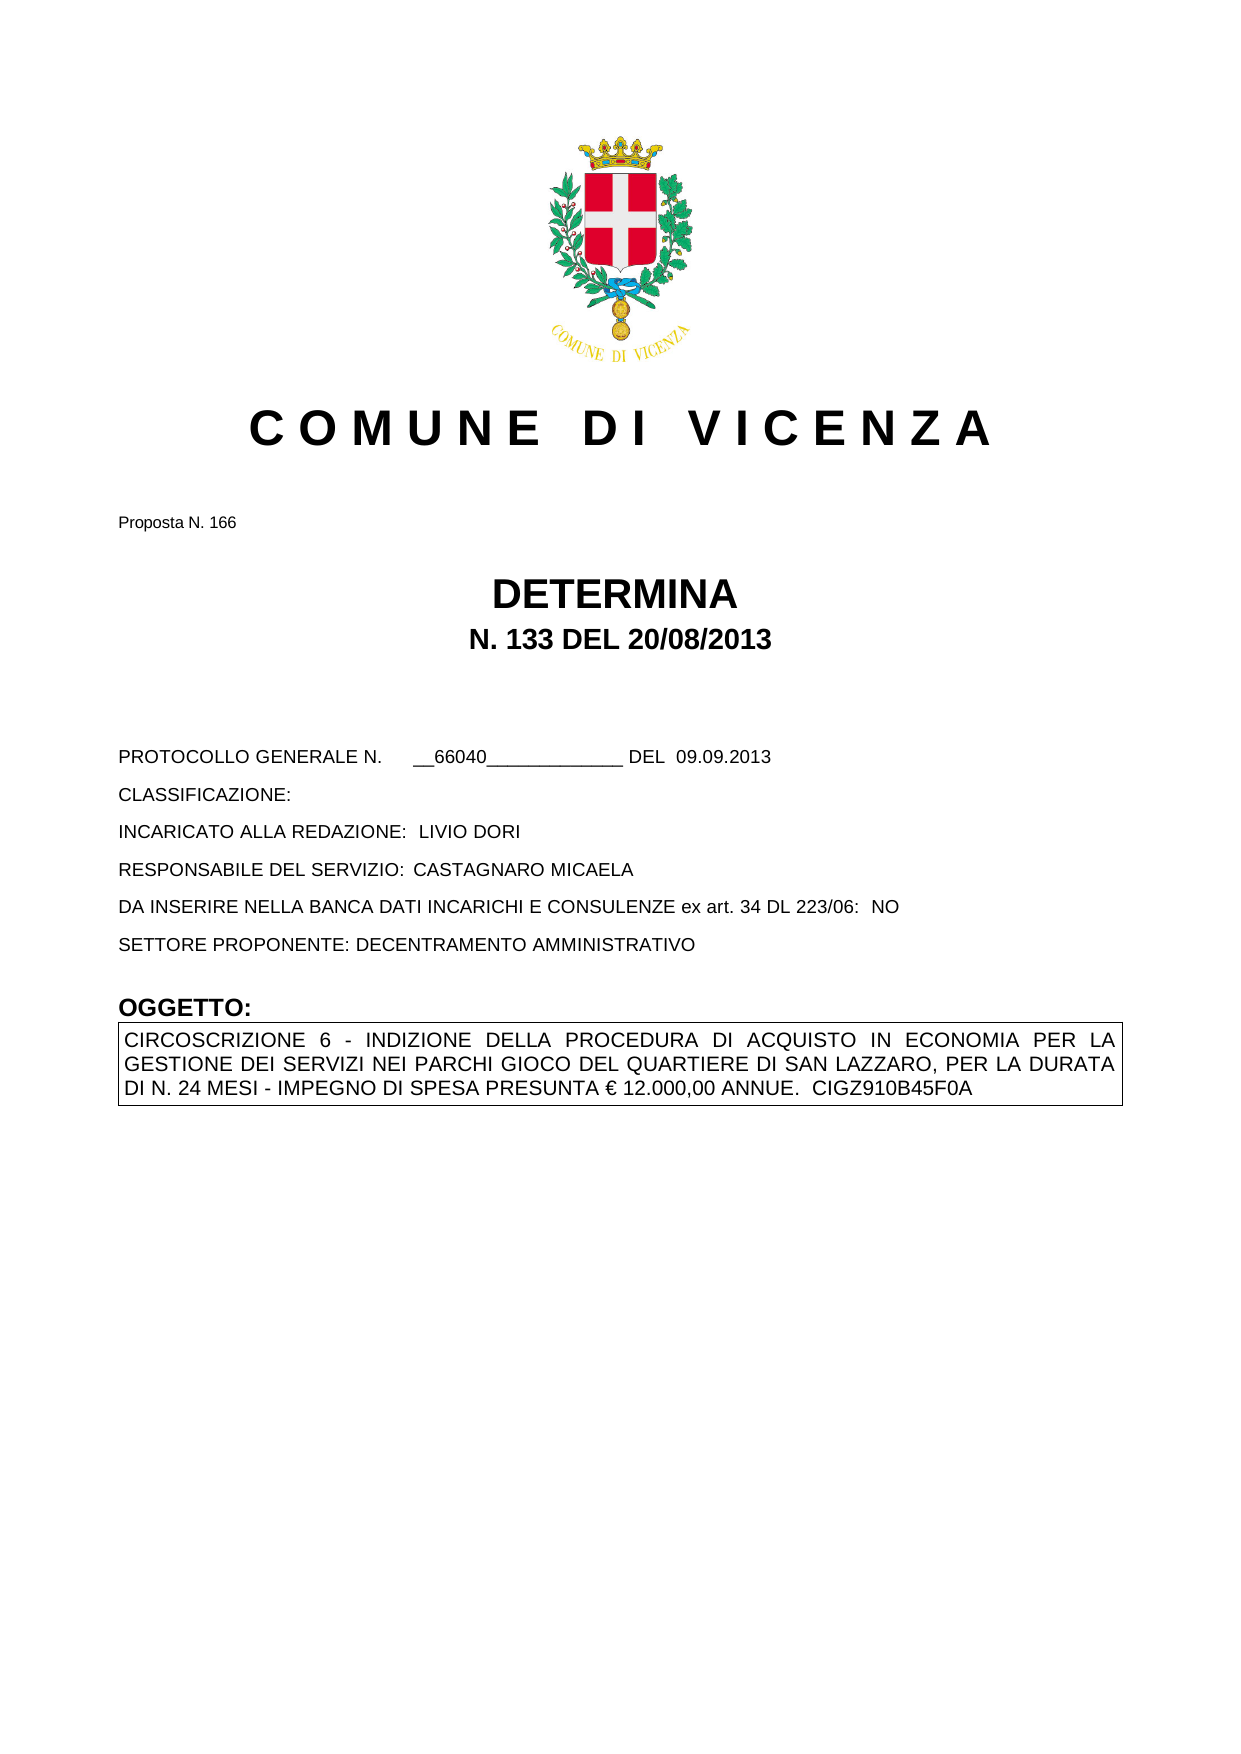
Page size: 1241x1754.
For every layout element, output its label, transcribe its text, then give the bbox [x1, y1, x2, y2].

text DETERMINA [118, 570, 1122, 618]
text SETTORE PROPONENTE: DECENTRAMENTO AMMINISTRATIVO [118, 918, 1122, 955]
picture [547, 136, 693, 362]
text INCARICATO ALLA REDAZIONE: LIVIO DORI [118, 805, 1122, 843]
text DA INSERIRE NELLA BANCA DATI INCARICHI E CONSULENZE ex art. 34 DL 223/06: NO [118, 880, 1122, 918]
text PROTOCOLLO GENERALE N. __66040_____________ DEL 09.09.2013 [118, 730, 1122, 768]
text OGGETTO: [118, 993, 1122, 1022]
text Proposta N. 166 [118, 495, 1122, 532]
table_header CIRCOSCRIZIONE 6 - INDIZIONE DELLA PROCEDURA DI ACQUISTO IN ECONOMIA PER LA GESTIONE DEI SERVIZI NEI PARCHI GIOCO DEL QUARTIERE DI SAN LAZZARO, PER LA DURATA DI N. 24 MESI - IMPEGNO DI SPESA PRESUNTA € 12.000,00 ANNUE. CIGZ910B45F0A [119, 1023, 1122, 1105]
text CLASSIFICAZIONE: [118, 768, 1122, 805]
text RESPONSABILE DEL SERVIZIO: CASTAGNARO MICAELA [118, 843, 1122, 880]
text N. 133 DEL 20/08/2013 [118, 618, 1122, 655]
text C O M U N E D I V I C E N Z A [118, 399, 1122, 456]
table_header [118, 456, 1122, 495]
